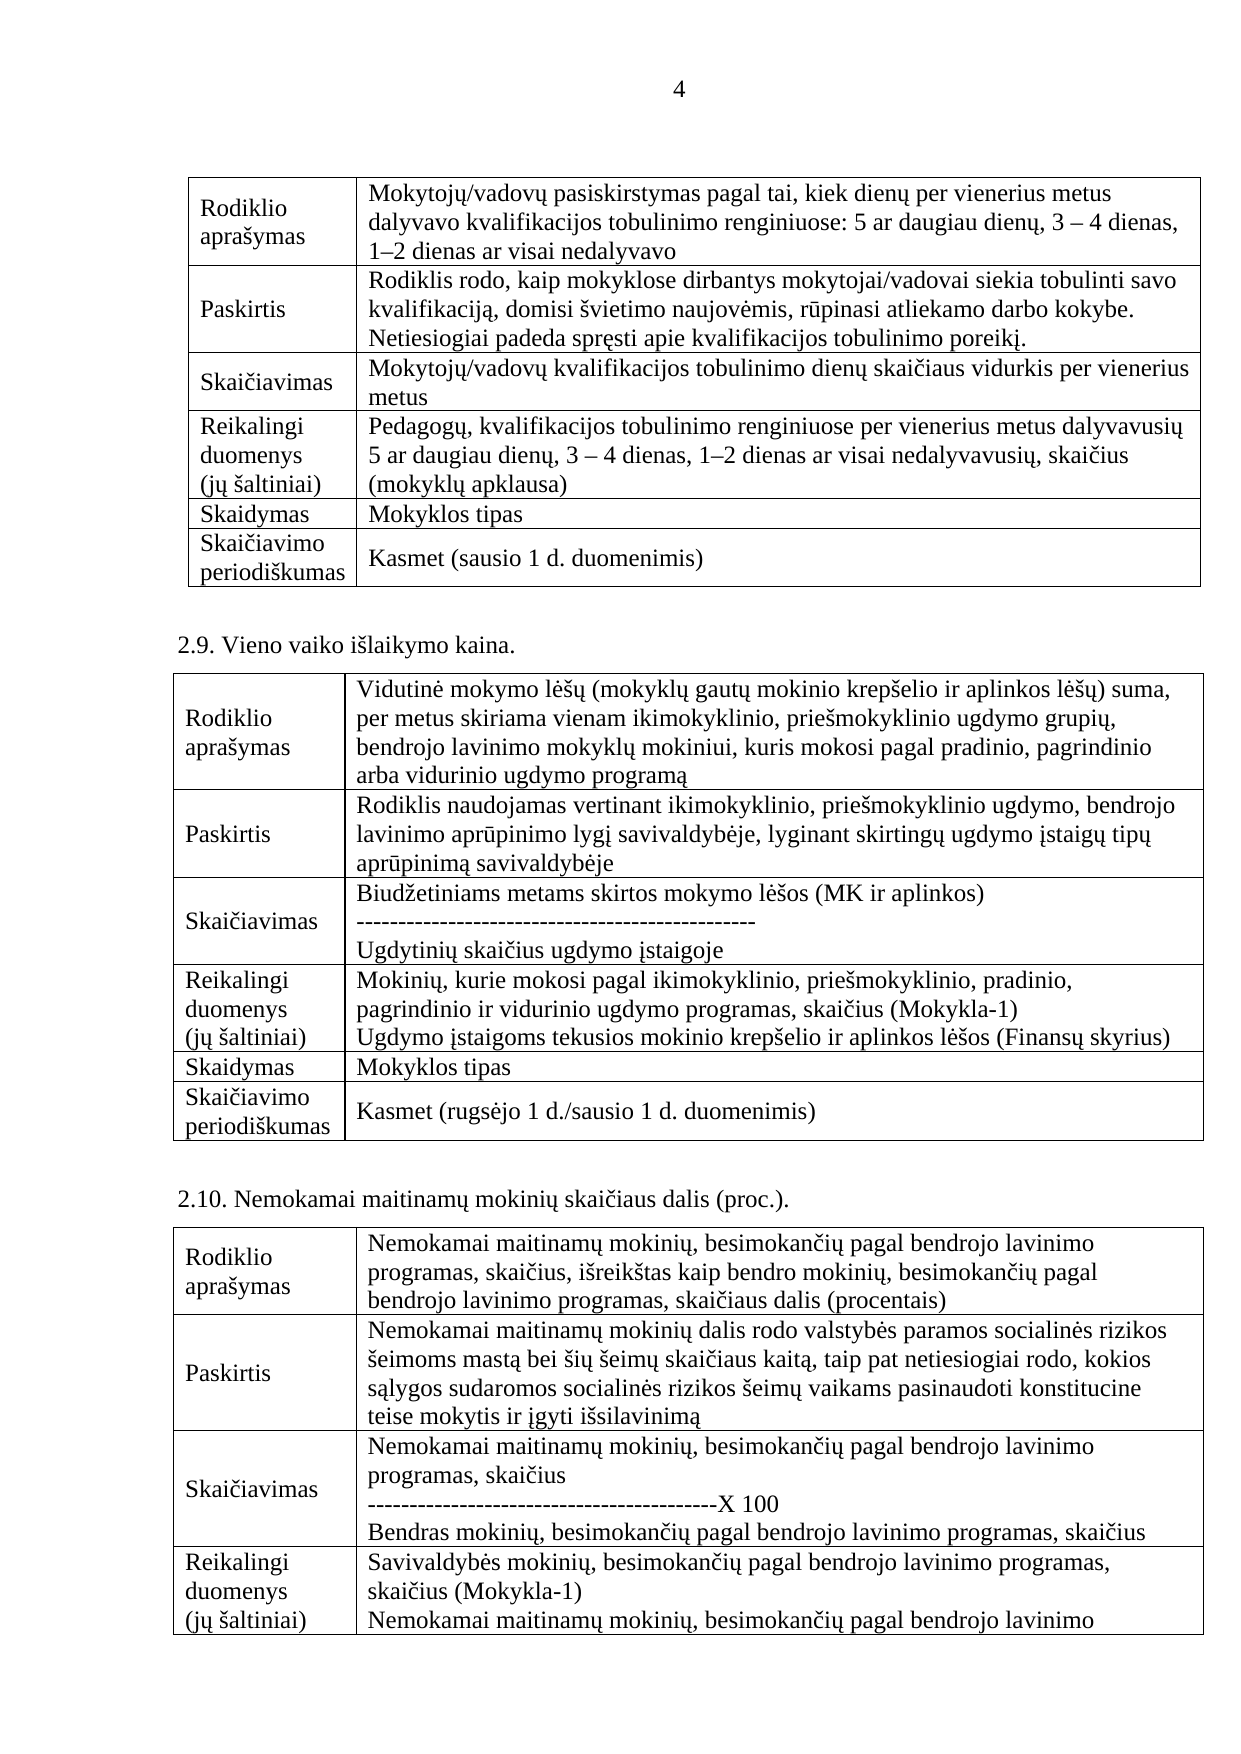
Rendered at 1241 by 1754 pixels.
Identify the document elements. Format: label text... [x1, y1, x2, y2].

table_cell Skaičiavimo periodiškumas [189, 529, 356, 586]
table_cell Kasmet (sausio 1 d. duomenimis) [357, 529, 1200, 586]
table_header Mokytojų/vadovų pasiskirstymas pagal tai, kiek dienų per vienerius metus dalyvavo kvalifikacijos tobulinimo renginiuose: 5 ar daugiau dienų, 3 – 4 dienas, 1–2 dienas ar visai nedalyvavo [357, 178, 1200, 264]
table_cell Biudžetiniams metams skirtos mokymo lėšos (MK ir aplinkos) ------------------------------------------------ Ugdytinių skaičius ugdymo įstaigoje [346, 878, 1203, 964]
text 2.9. Vieno vaiko išlaikymo kaina. [177, 630, 1181, 659]
table_cell Mokyklos tipas [346, 1052, 1203, 1081]
table_cell Nemokamai maitinamų mokinių, besimokančių pagal bendrojo lavinimo programas, skaičius ------------------------------------------X 100 Bendras mokinių, besimokančių pagal bendrojo lavinimo programas, skaičius [357, 1431, 1203, 1546]
table_cell Skaičiavimas [174, 1431, 356, 1546]
table_cell Skaičiavimo periodiškumas [174, 1082, 344, 1139]
table_header Rodiklio aprašymas [174, 674, 344, 789]
table_cell Reikalingi duomenys (jų šaltiniai) [189, 411, 356, 498]
table_cell Kasmet (rugsėjo 1 d./sausio 1 d. duomenimis) [346, 1082, 1203, 1139]
table_cell Savivaldybės mokinių, besimokančių pagal bendrojo lavinimo programas, skaičius (Mokykla-1) Nemokamai maitinamų mokinių, besimokančių pagal bendrojo lavinimo [357, 1547, 1203, 1633]
table_cell Nemokamai maitinamų mokinių dalis rodo valstybės paramos socialinės rizikos šeimoms mastą bei šių šeimų skaičiaus kaitą, taip pat netiesiogiai rodo, kokios sąlygos sudaromos socialinės rizikos šeimų vaikams pasinaudoti konstitucine teise mokytis ir įgyti išsilavinimą [357, 1315, 1203, 1430]
table_cell Mokyklos tipas [357, 499, 1200, 527]
table_cell Pedagogų, kvalifikacijos tobulinimo renginiuose per vienerius metus dalyvavusių 5 ar daugiau dienų, 3 – 4 dienas, 1–2 dienas ar visai nedalyvavusių, skaičius (mokyklų apklausa) [357, 411, 1200, 498]
table_cell Rodiklis rodo, kaip mokyklose dirbantys mokytojai/vadovai siekia tobulinti savo kvalifikaciją, domisi švietimo naujovėmis, rūpinasi atliekamo darbo kokybe. Netiesiogiai padeda spręsti apie kvalifikacijos tobulinimo poreikį. [357, 266, 1200, 352]
table_cell Rodiklis naudojamas vertinant ikimokyklinio, priešmokyklinio ugdymo, bendrojo lavinimo aprūpinimo lygį savivaldybėje, lyginant skirtingų ugdymo įstaigų tipų aprūpinimą savivaldybėje [346, 790, 1203, 877]
table_cell Skaidymas [174, 1052, 344, 1081]
table_cell Skaidymas [189, 499, 356, 527]
table_cell Skaičiavimas [174, 878, 344, 964]
table_header Rodiklio aprašymas [174, 1228, 356, 1314]
table_cell Skaičiavimas [189, 353, 356, 410]
table_header Vidutinė mokymo lėšų (mokyklų gautų mokinio krepšelio ir aplinkos lėšų) suma, per metus skiriama vienam ikimokyklinio, priešmokyklinio ugdymo grupių, bendrojo lavinimo mokyklų mokiniui, kuris mokosi pagal pradinio, pagrindinio arba vidurinio ugdymo programą [346, 674, 1203, 789]
table_cell Reikalingi duomenys (jų šaltiniai) [174, 965, 344, 1051]
table_cell Mokytojų/vadovų kvalifikacijos tobulinimo dienų skaičiaus vidurkis per vienerius metus [357, 353, 1200, 410]
table_cell Paskirtis [174, 790, 344, 877]
table_cell Reikalingi duomenys (jų šaltiniai) [174, 1547, 356, 1633]
table_cell Mokinių, kurie mokosi pagal ikimokyklinio, priešmokyklinio, pradinio, pagrindinio ir vidurinio ugdymo programas, skaičius (Mokykla-1) Ugdymo įstaigoms tekusios mokinio krepšelio ir aplinkos lėšos (Finansų skyrius) [346, 965, 1203, 1051]
table_cell Paskirtis [174, 1315, 356, 1430]
table_cell Paskirtis [189, 266, 356, 352]
table_header Rodiklio aprašymas [189, 178, 356, 264]
text 2.10. Nemokamai maitinamų mokinių skaičiaus dalis (proc.). [177, 1184, 1181, 1212]
table_header Nemokamai maitinamų mokinių, besimokančių pagal bendrojo lavinimo programas, skaičius, išreikštas kaip bendro mokinių, besimokančių pagal bendrojo lavinimo programas, skaičiaus dalis (procentais) [357, 1228, 1203, 1314]
